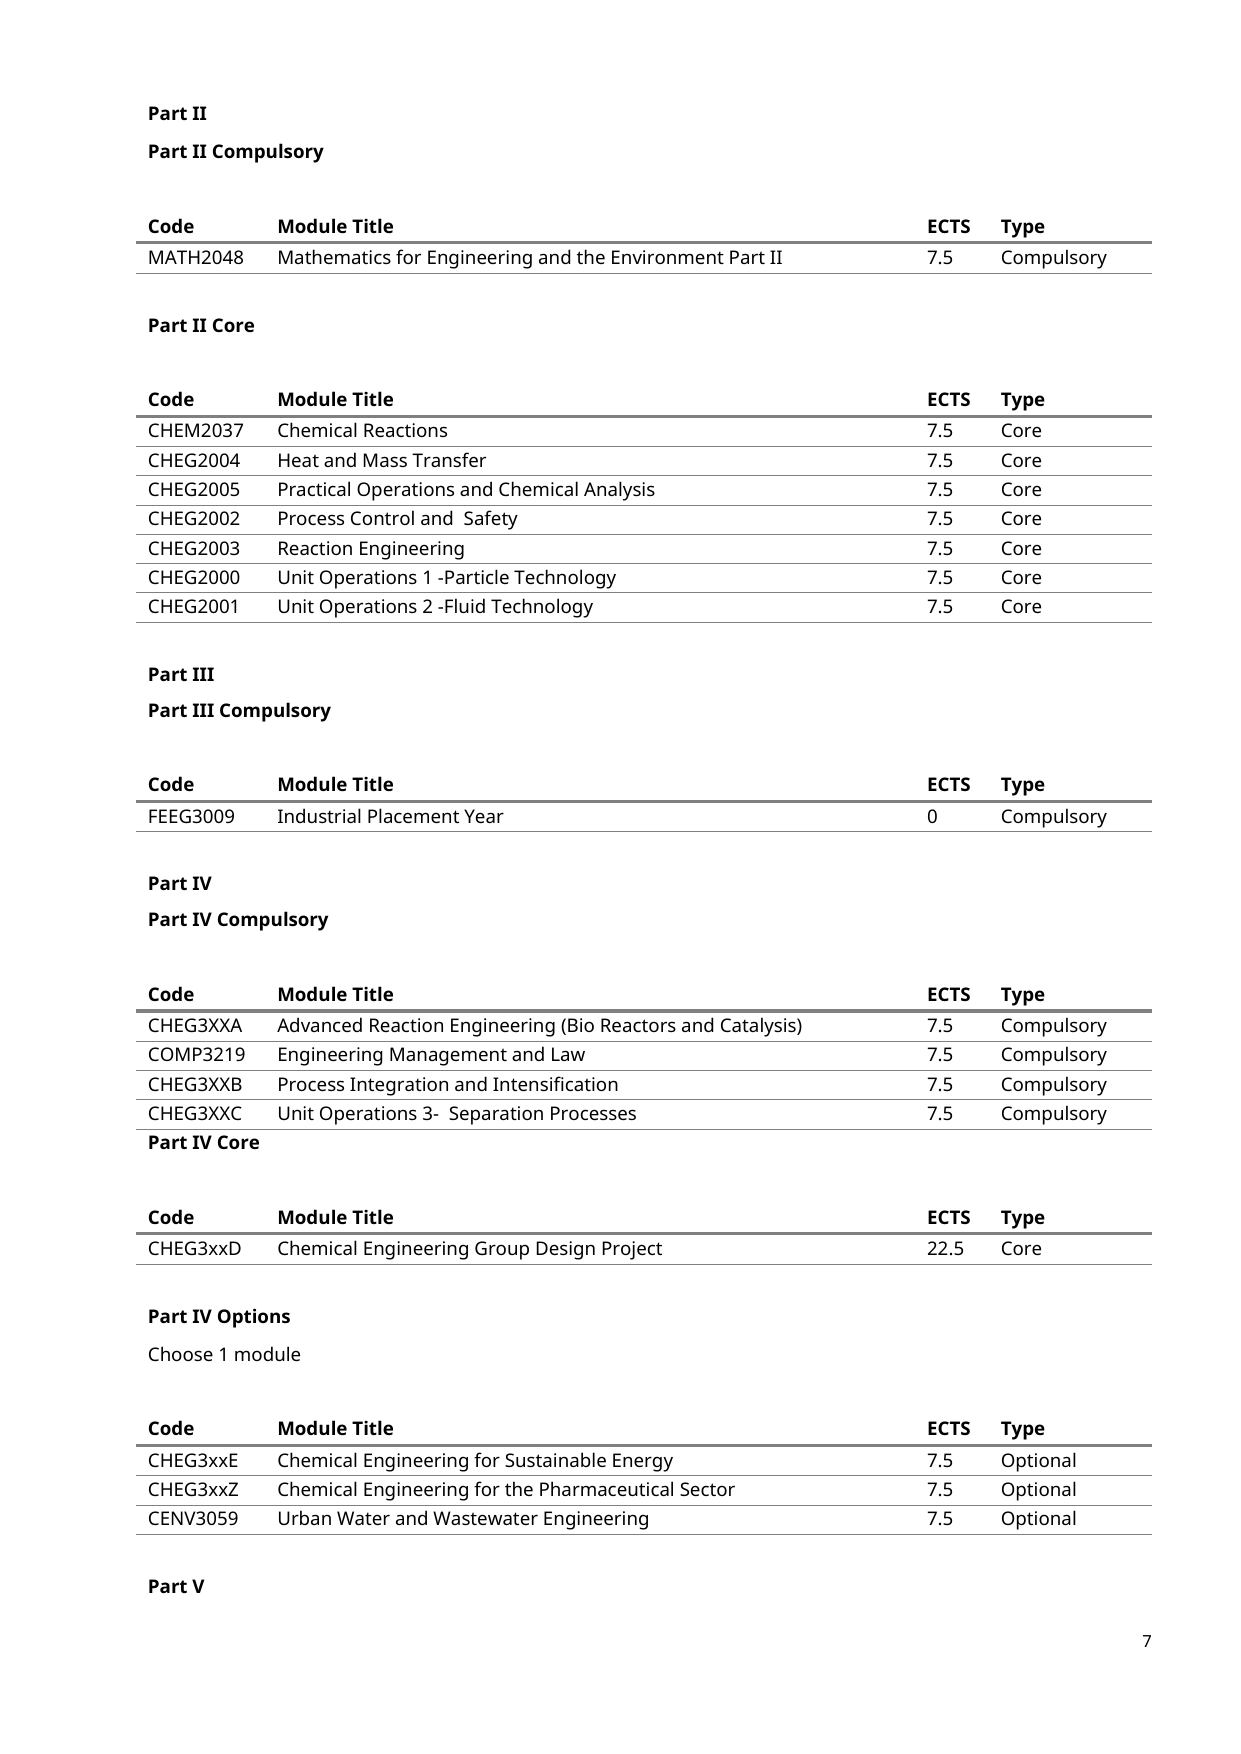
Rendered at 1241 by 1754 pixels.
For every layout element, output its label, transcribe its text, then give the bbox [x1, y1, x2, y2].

table_cell 7.5 [916, 506, 989, 534]
table_cell Core [989, 506, 1152, 534]
table_cell 7.5 [916, 1506, 989, 1534]
table_cell Compulsory [989, 1042, 1152, 1070]
table_cell CHEG2000 [136, 564, 266, 592]
table_cell Part II Core [136, 274, 1152, 386]
table_cell ECTS [916, 981, 989, 1009]
table_cell Core [989, 418, 1152, 446]
table_cell 7.5 [916, 1100, 989, 1128]
table_cell Part III [136, 623, 1152, 697]
table_cell Type [989, 981, 1152, 1009]
table_cell Module Title [266, 1204, 916, 1232]
table_cell Code [136, 1204, 266, 1232]
table_cell ECTS [916, 386, 989, 414]
table_cell Engineering Management and Law [266, 1042, 916, 1070]
table_cell Process Integration and Intensification [266, 1071, 916, 1099]
table_cell Practical Operations and Chemical Analysis [266, 476, 916, 504]
table_cell Reaction Engineering [266, 535, 916, 563]
table_cell Mathematics for Engineering and the Environment Part II [266, 244, 916, 273]
table_cell Part V [136, 1535, 1152, 1609]
table_cell Process Control and Safety [266, 506, 916, 534]
table_cell 7.5 [916, 1447, 989, 1475]
table_cell Chemical Engineering for the Pharmaceutical Sector [266, 1476, 916, 1504]
table_cell Optional [989, 1506, 1152, 1534]
table_cell Chemical Engineering for Sustainable Energy [266, 1447, 916, 1475]
table_cell Part IV Compulsory [136, 907, 1152, 981]
table_cell 7.5 [916, 535, 989, 563]
table_cell ECTS [916, 1204, 989, 1232]
table_cell Core [989, 593, 1152, 622]
table_cell Industrial Placement Year [266, 803, 916, 831]
table_cell CHEM2037 [136, 418, 266, 446]
table_cell Module Title [266, 1416, 916, 1444]
table_cell Module Title [266, 772, 916, 800]
table_cell 7.5 [916, 1013, 989, 1041]
table_cell Type [989, 386, 1152, 414]
table_cell CHEG3xxD [136, 1235, 266, 1264]
table_cell Code [136, 981, 266, 1009]
table_cell CHEG3XXA [136, 1013, 266, 1041]
table_cell CHEG2002 [136, 506, 266, 534]
table_cell Core [989, 1235, 1152, 1264]
table_cell 0 [916, 803, 989, 831]
table_cell Optional [989, 1447, 1152, 1475]
table_cell MATH2048 [136, 244, 266, 273]
table_cell 22.5 [916, 1235, 989, 1264]
table_cell 7.5 [916, 418, 989, 446]
table_cell Code [136, 772, 266, 800]
table_cell Core [989, 564, 1152, 592]
table_cell CHEG3XXB [136, 1071, 266, 1099]
table_cell CENV3059 [136, 1506, 266, 1534]
table_cell 7.5 [916, 593, 989, 622]
table_cell ECTS [916, 772, 989, 800]
table_cell Code [136, 386, 266, 414]
table_cell Unit Operations 3- Separation Processes [266, 1100, 916, 1128]
table_cell Core [989, 447, 1152, 475]
table_cell Core [989, 476, 1152, 504]
table_cell Compulsory [989, 1013, 1152, 1041]
table_cell Part II Part II Compulsory [136, 99, 1152, 213]
table_cell Type [989, 213, 1152, 241]
table_cell Module Title [266, 386, 916, 414]
table_cell Type [989, 1204, 1152, 1232]
table_cell Chemical Reactions [266, 418, 916, 446]
table_cell 7.5 [916, 244, 989, 273]
table_cell 7.5 [916, 447, 989, 475]
table_cell FEEG3009 [136, 803, 266, 831]
table_cell Type [989, 1416, 1152, 1444]
table_cell CHEG2001 [136, 593, 266, 622]
table_cell Module Title [266, 213, 916, 241]
table_cell Optional [989, 1476, 1152, 1504]
table_cell Type [989, 772, 1152, 800]
table_cell Urban Water and Wastewater Engineering [266, 1506, 916, 1534]
table_cell 7.5 [916, 564, 989, 592]
table_cell Module Title [266, 981, 916, 1009]
table_cell Compulsory [989, 803, 1152, 831]
table_cell Core [989, 535, 1152, 563]
table_cell 7.5 [916, 1476, 989, 1504]
table_cell Unit Operations 1 -Particle Technology [266, 564, 916, 592]
table_cell Advanced Reaction Engineering (Bio Reactors and Catalysis) [266, 1013, 916, 1041]
table_cell Compulsory [989, 244, 1152, 273]
table_cell ECTS [916, 213, 989, 241]
table_cell Part IV Options Choose 1 module [136, 1265, 1152, 1416]
table_cell Part IV [136, 832, 1152, 907]
table_cell Part IV Core [136, 1130, 1152, 1204]
table_cell Chemical Engineering Group Design Project [266, 1235, 916, 1264]
table_cell Unit Operations 2 -Fluid Technology [266, 593, 916, 622]
table_cell CHEG3xxE [136, 1447, 266, 1475]
table_cell COMP3219 [136, 1042, 266, 1070]
table_cell 7.5 [916, 476, 989, 504]
table_cell CHEG2005 [136, 476, 266, 504]
table_cell ECTS [916, 1416, 989, 1444]
table_cell CHEG2004 [136, 447, 266, 475]
table_cell CHEG3XXC [136, 1100, 266, 1128]
table_cell Heat and Mass Transfer [266, 447, 916, 475]
table_cell Code [136, 213, 266, 241]
table_cell Part III Compulsory [136, 697, 1152, 772]
table_cell 7.5 [916, 1042, 989, 1070]
table_cell CHEG3xxZ [136, 1476, 266, 1504]
table_cell Compulsory [989, 1100, 1152, 1128]
table_cell 7.5 [916, 1071, 989, 1099]
table_cell Code [136, 1416, 266, 1444]
table_cell CHEG2003 [136, 535, 266, 563]
table_cell Compulsory [989, 1071, 1152, 1099]
